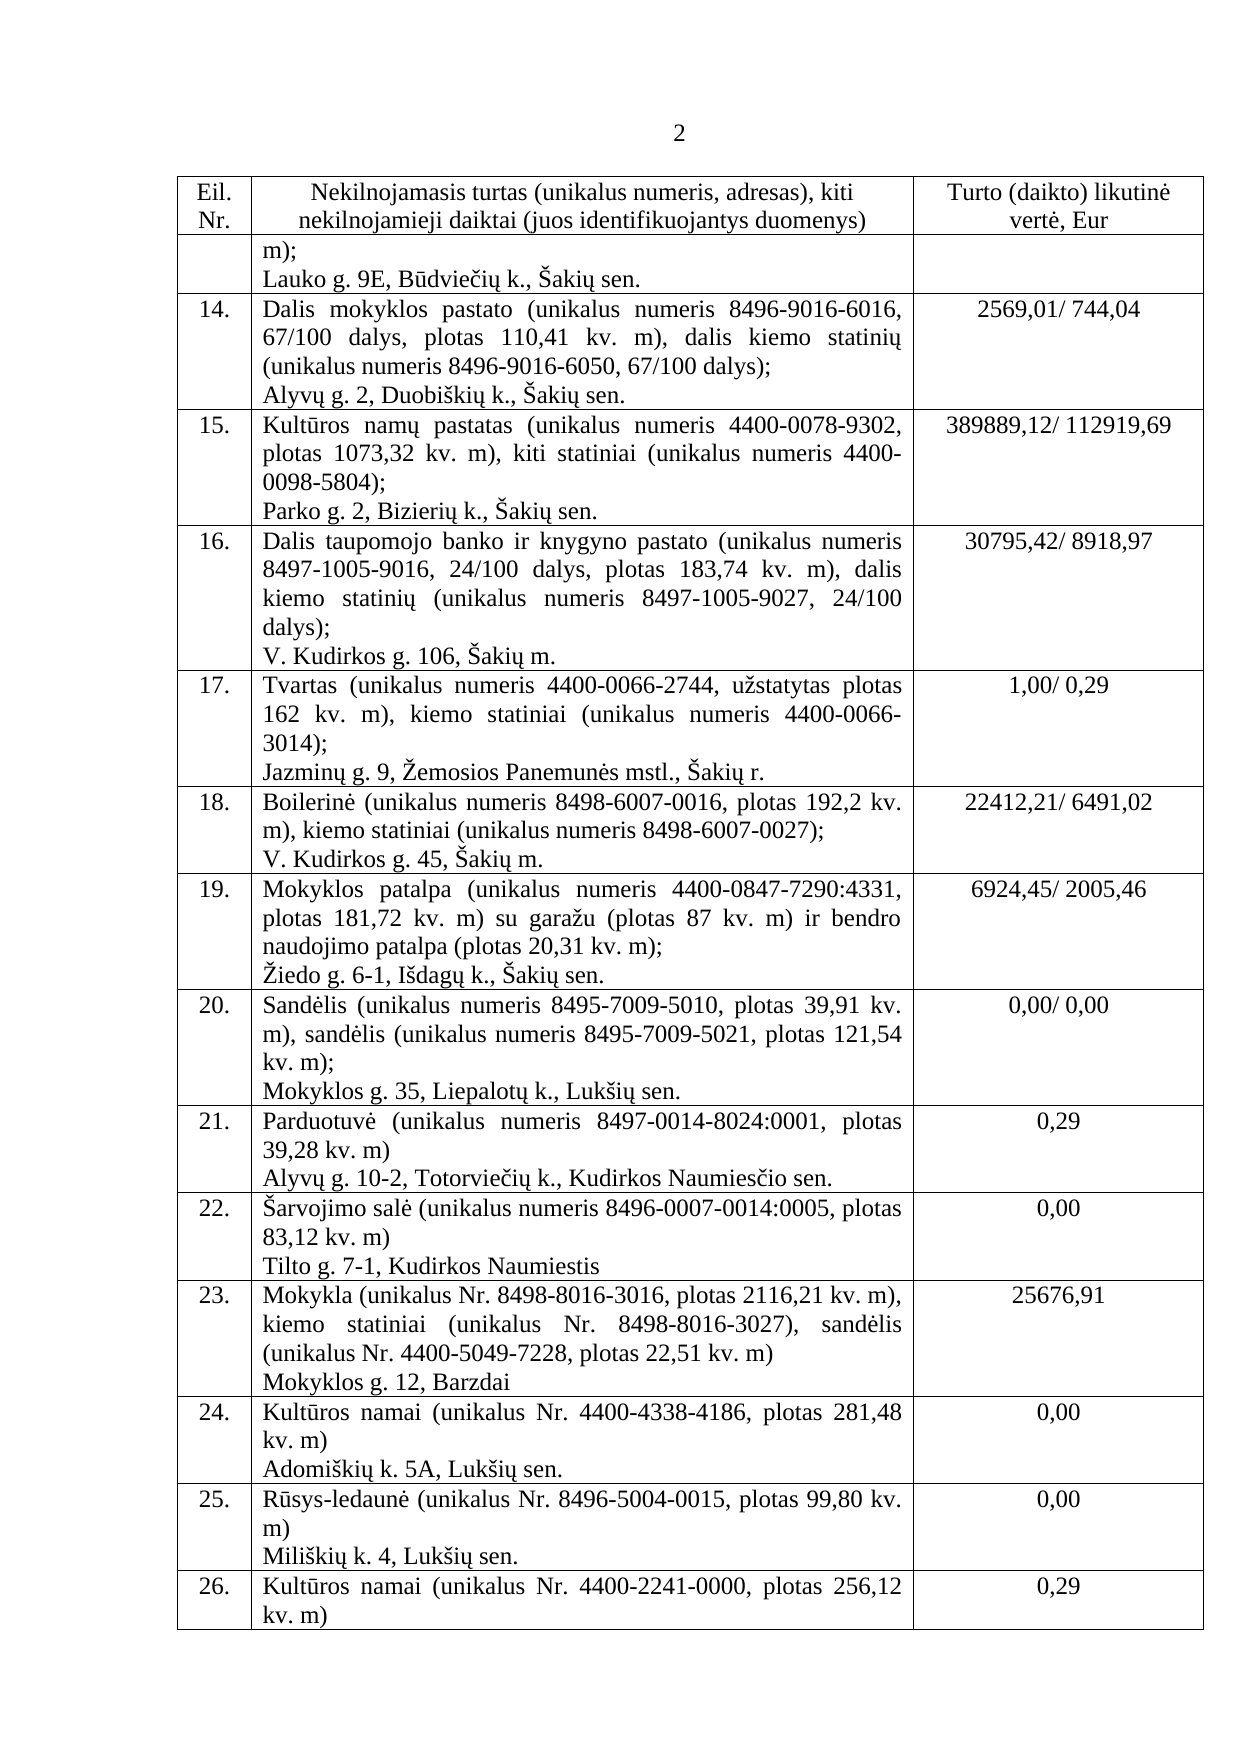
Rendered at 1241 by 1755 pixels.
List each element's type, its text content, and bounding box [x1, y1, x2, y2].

table_cell 24. [178, 1397, 251, 1483]
table_cell 21. [178, 1106, 251, 1192]
table_header Nekilnojamasis turtas (unikalus numeris, adresas), kiti nekilnojamieji daiktai (juos identifikuojantys duomenys) [252, 177, 913, 234]
table_cell 25. [178, 1484, 251, 1570]
table_cell 25676,91 [914, 1281, 1203, 1396]
table_cell Sandėlis (unikalus numeris 8495-7009-5010, plotas 39,91 kv. m), sandėlis (unikalus numeris 8495-7009-5021, plotas 121,54 kv. m); Mokyklos g. 35, Liepalotų k., Lukšių sen. [252, 990, 913, 1105]
table_cell Boilerinė (unikalus numeris 8498-6007-0016, plotas 192,2 kv. m), kiemo statiniai (unikalus numeris 8498-6007-0027); V. Kudirkos g. 45, Šakių m. [252, 787, 913, 873]
table_header Turto (daikto) likutinė vertė, Eur [914, 177, 1203, 234]
table_cell Kultūros namai (unikalus Nr. 4400-2241-0000, plotas 256,12 kv. m) [252, 1571, 913, 1629]
table_cell 2569,01/ 744,04 [914, 294, 1203, 409]
table_cell 0,29 [914, 1571, 1203, 1629]
table_cell 0,00 [914, 1193, 1203, 1279]
table_cell 1,00/ 0,29 [914, 671, 1203, 786]
table_cell 23. [178, 1281, 251, 1396]
table_cell 20. [178, 990, 251, 1105]
table_cell Šarvojimo salė (unikalus numeris 8496-0007-0014:0005, plotas 83,12 kv. m) Tilto g. 7-1, Kudirkos Naumiestis [252, 1193, 913, 1279]
table_cell 19. [178, 874, 251, 989]
table_cell Mokykla (unikalus Nr. 8498-8016-3016, plotas 2116,21 kv. m), kiemo statiniai (unikalus Nr. 8498-8016-3027), sandėlis (unikalus Nr. 4400-5049-7228, plotas 22,51 kv. m) Mokyklos g. 12, Barzdai [252, 1281, 913, 1396]
table_cell 17. [178, 671, 251, 786]
table_cell 0,29 [914, 1106, 1203, 1192]
table_cell 0,00/ 0,00 [914, 990, 1203, 1105]
table_header Eil. Nr. [178, 177, 251, 234]
table_cell Rūsys-ledaunė (unikalus Nr. 8496-5004-0015, plotas 99,80 kv. m) Miliškių k. 4, Lukšių sen. [252, 1484, 913, 1570]
table_cell 14. [178, 294, 251, 409]
table_cell [178, 235, 251, 293]
table_cell Mokyklos patalpa (unikalus numeris 4400-0847-7290:4331, plotas 181,72 kv. m) su garažu (plotas 87 kv. m) ir bendro naudojimo patalpa (plotas 20,31 kv. m); Žiedo g. 6-1, Išdagų k., Šakių sen. [252, 874, 913, 989]
table_cell 22. [178, 1193, 251, 1279]
table_cell 0,00 [914, 1484, 1203, 1570]
table_cell 26. [178, 1571, 251, 1629]
table_cell 16. [178, 526, 251, 669]
table_cell 18. [178, 787, 251, 873]
table_cell 30795,42/ 8918,97 [914, 526, 1203, 669]
table_cell Tvartas (unikalus numeris 4400-0066-2744, užstatytas plotas 162 kv. m), kiemo statiniai (unikalus numeris 4400-0066-3014); Jazminų g. 9, Žemosios Panemunės mstl., Šakių r. [252, 671, 913, 786]
table_cell m); Lauko g. 9E, Būdviečių k., Šakių sen. [252, 235, 913, 293]
table_cell 389889,12/ 112919,69 [914, 410, 1203, 525]
table_cell Kultūros namų pastatas (unikalus numeris 4400-0078-9302, plotas 1073,32 kv. m), kiti statiniai (unikalus numeris 4400-0098-5804); Parko g. 2, Bizierių k., Šakių sen. [252, 410, 913, 525]
table_cell 6924,45/ 2005,46 [914, 874, 1203, 989]
table_cell Dalis taupomojo banko ir knygyno pastato (unikalus numeris 8497-1005-9016, 24/100 dalys, plotas 183,74 kv. m), dalis kiemo statinių (unikalus numeris 8497-1005-9027, 24/100 dalys); V. Kudirkos g. 106, Šakių m. [252, 526, 913, 669]
table_cell [914, 235, 1203, 293]
table_cell Dalis mokyklos pastato (unikalus numeris 8496-9016-6016, 67/100 dalys, plotas 110,41 kv. m), dalis kiemo statinių (unikalus numeris 8496-9016-6050, 67/100 dalys); Alyvų g. 2, Duobiškių k., Šakių sen. [252, 294, 913, 409]
table_cell Parduotuvė (unikalus numeris 8497-0014-8024:0001, plotas 39,28 kv. m) Alyvų g. 10-2, Totorviečių k., Kudirkos Naumiesčio sen. [252, 1106, 913, 1192]
table_cell Kultūros namai (unikalus Nr. 4400-4338-4186, plotas 281,48 kv. m) Adomiškių k. 5A, Lukšių sen. [252, 1397, 913, 1483]
table_cell 0,00 [914, 1397, 1203, 1483]
table_cell 22412,21/ 6491,02 [914, 787, 1203, 873]
table_cell 15. [178, 410, 251, 525]
